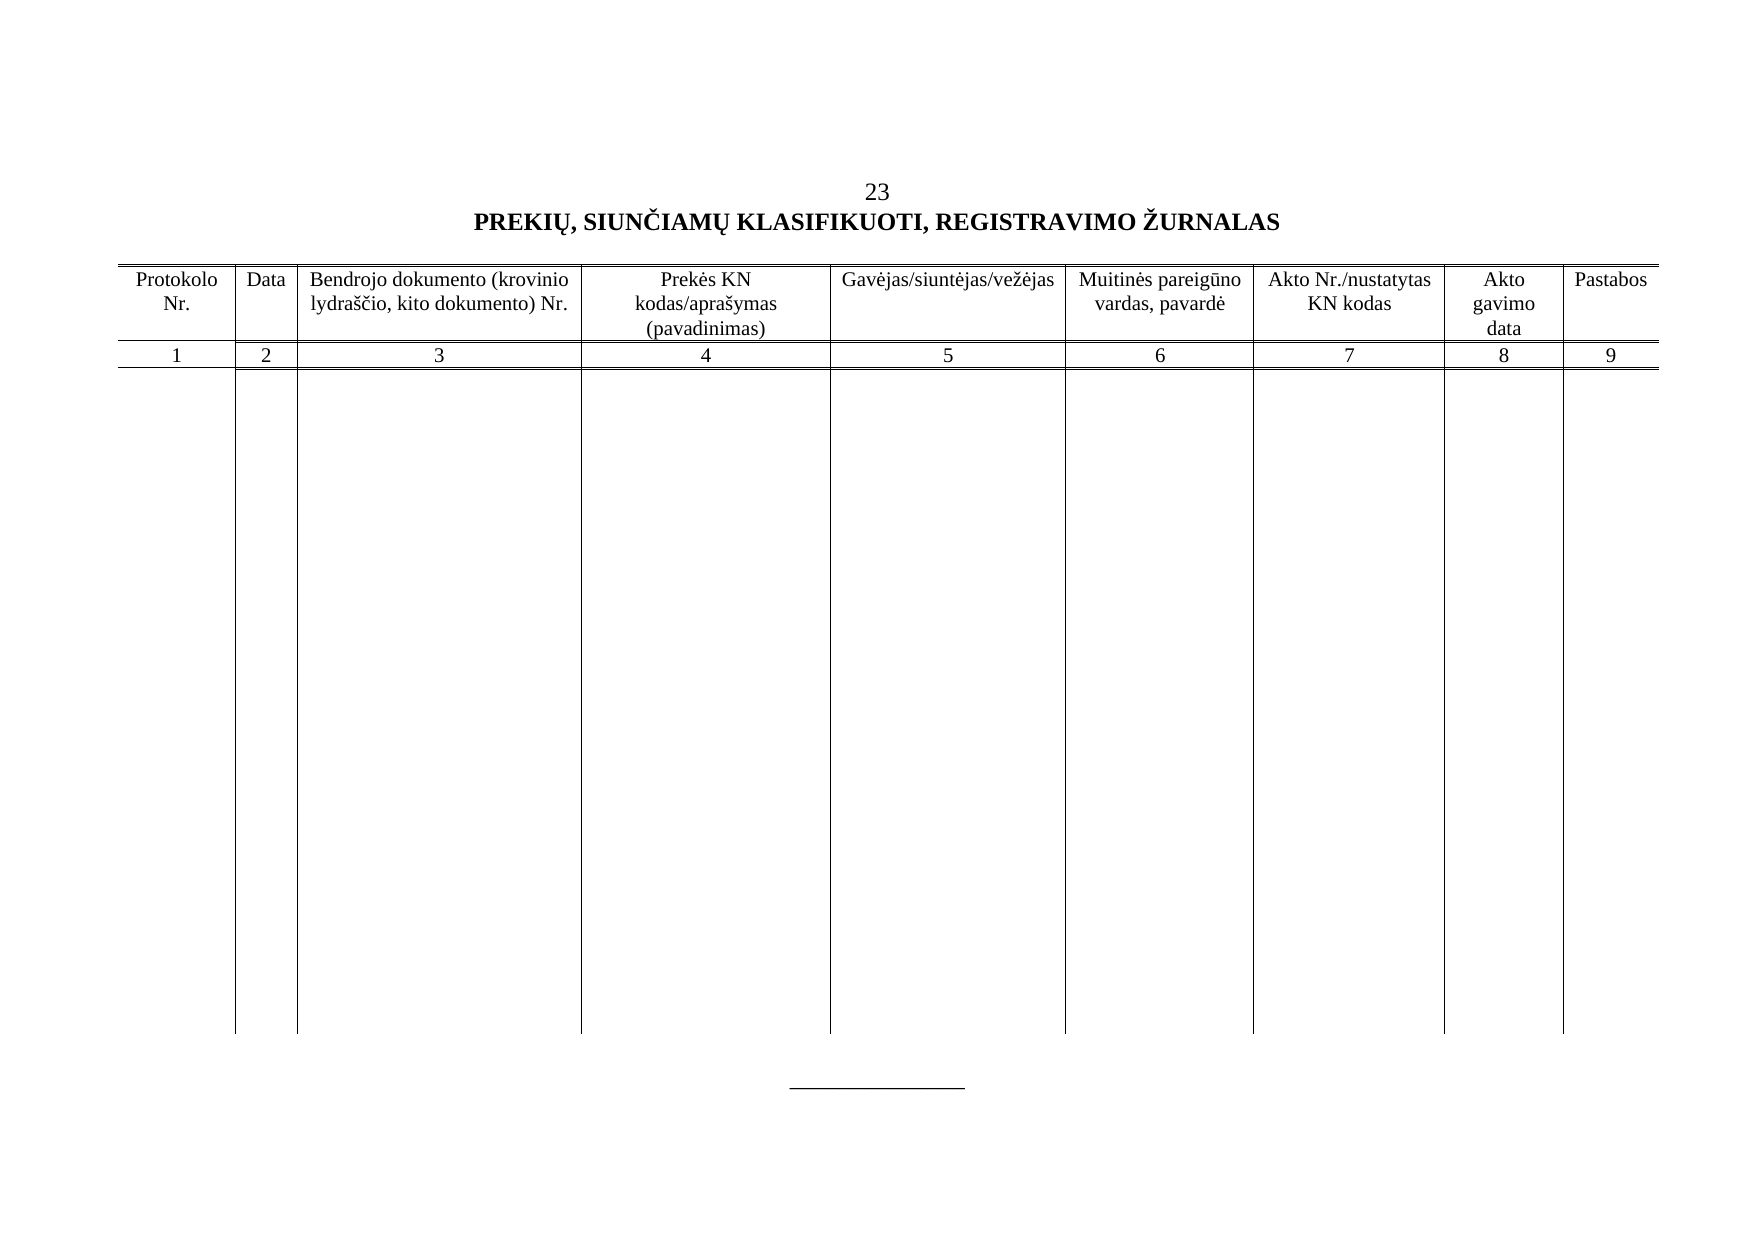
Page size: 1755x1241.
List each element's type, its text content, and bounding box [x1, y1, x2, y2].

table_cell [1254, 370, 1444, 1034]
table_cell [236, 370, 297, 1034]
text PREKIŲ, SIUNČIAMŲ KLASIFIKUOTI, REGISTRAVIMO ŽURNALAS [118, 207, 1636, 235]
table_header Muitinės pareigūno vardas, pavardė [1066, 267, 1253, 339]
text ______________ [118, 1063, 1636, 1091]
table_cell [118, 368, 235, 1034]
table_header Data [236, 267, 297, 339]
table_header Pastabos [1564, 267, 1658, 339]
table_cell 8 [1445, 343, 1563, 367]
table_header Gavėjas/siuntėjas/vežėjas [831, 267, 1065, 339]
table_header Akto gavimo data [1445, 267, 1563, 339]
table_header Bendrojo dokumento (krovinio lydraščio, kito dokumento) Nr. [298, 267, 581, 339]
table_cell 6 [1066, 343, 1253, 367]
table_header Akto Nr./nustatytas KN kodas [1254, 267, 1444, 339]
table_cell 3 [298, 343, 581, 367]
table_cell [582, 370, 830, 1034]
table_header Protokolo Nr. [118, 267, 235, 339]
table_cell [298, 370, 581, 1034]
table_cell [1564, 370, 1658, 1034]
table_cell [1445, 370, 1563, 1034]
table_cell [1066, 370, 1253, 1034]
table_cell 5 [831, 343, 1065, 367]
table_cell 7 [1254, 343, 1444, 367]
table_cell 9 [1564, 343, 1658, 367]
table_cell 2 [236, 343, 297, 367]
table_header Prekės KN kodas/aprašymas (pavadinimas) [582, 267, 830, 339]
table_cell 4 [582, 343, 830, 367]
table_cell [831, 370, 1065, 1034]
table_cell 1 [118, 341, 235, 367]
